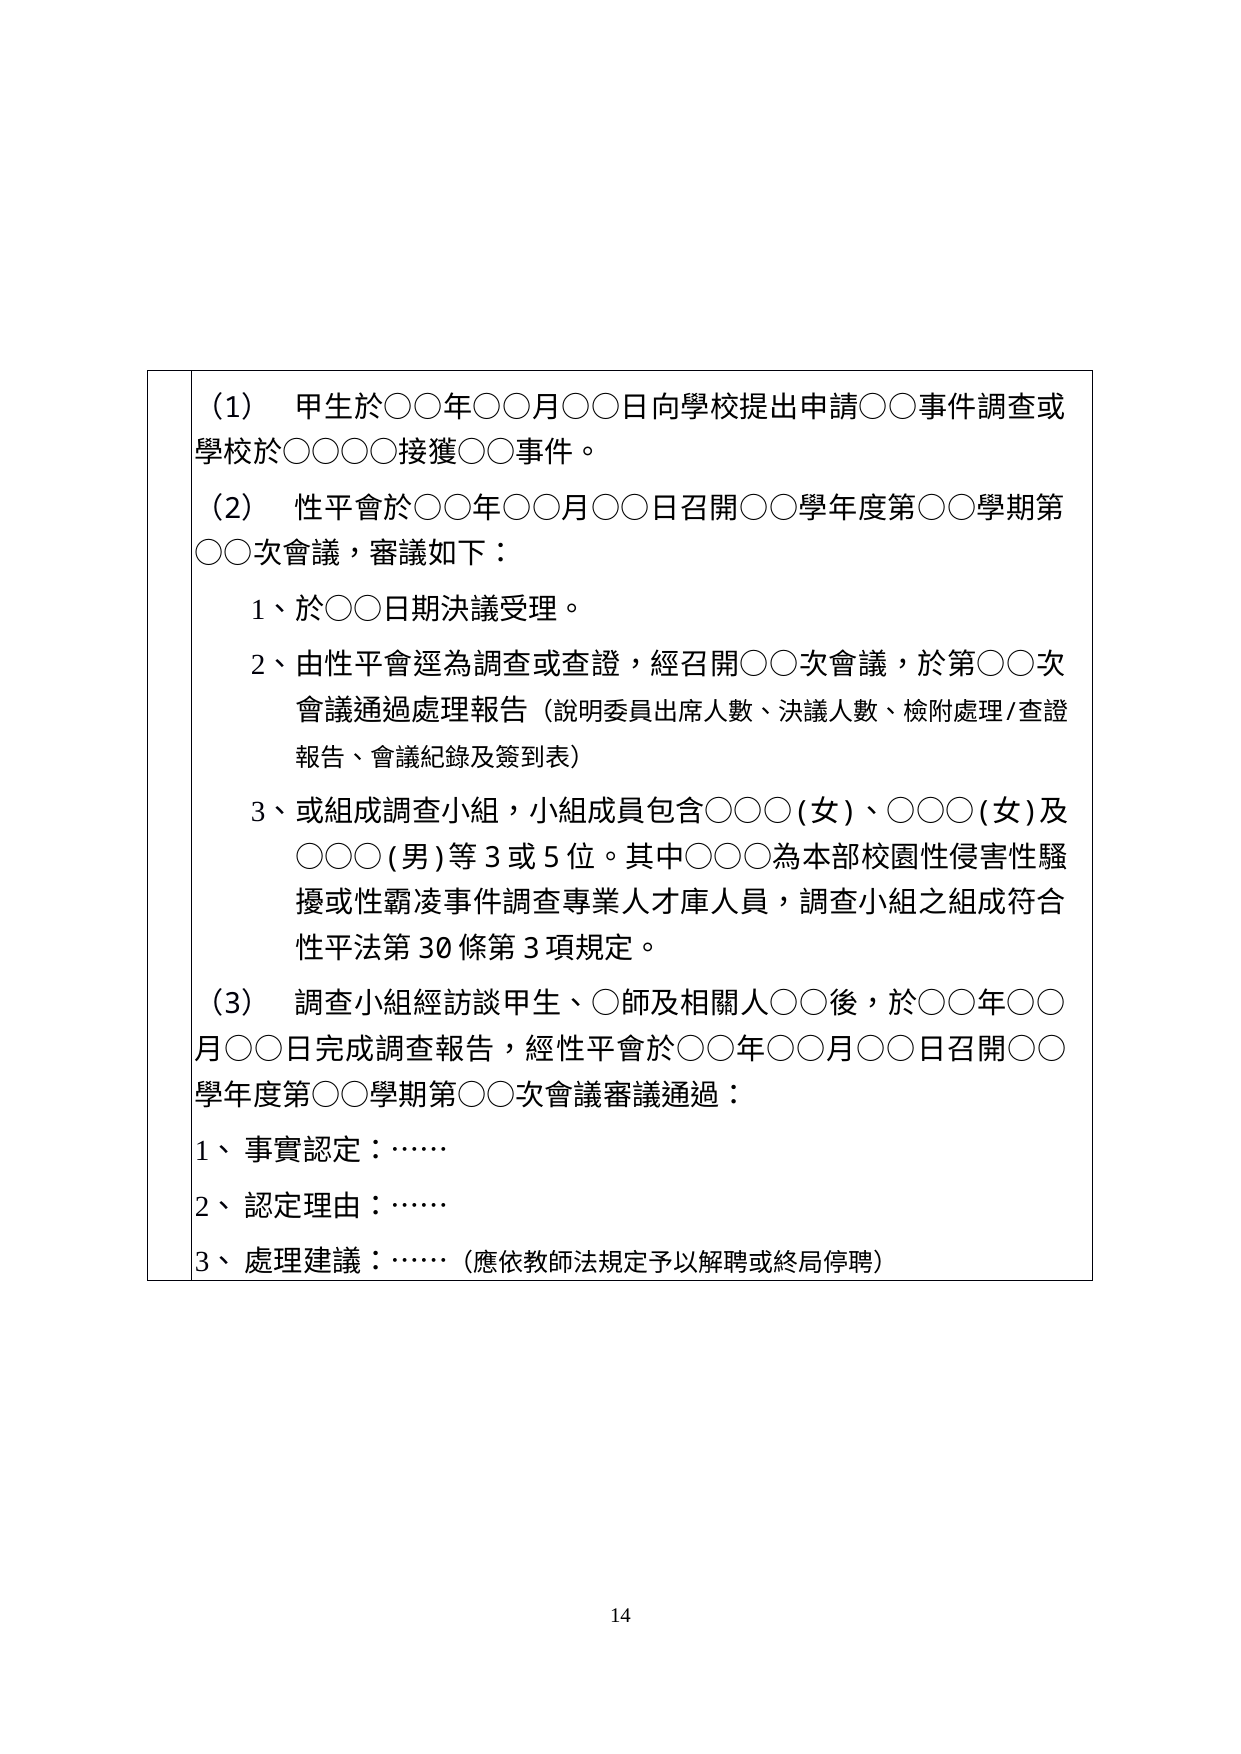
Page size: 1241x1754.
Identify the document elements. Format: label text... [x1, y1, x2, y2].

table_cell 處 理 情 形 [148, 371, 191, 1280]
table_cell 事由 （此段文字儘量精簡，使閱讀者能快速了解案情，以半頁為原則，最多勿超過1頁） ○○○大學（以下簡稱學校）○○○○系○○學生（以下簡稱甲生）於○○年○○月○○日向學校申請調查○○○系○○教授○○○（以下簡稱○師）涉及性侵害（性騷擾或性霸凌）事件案（或接獲違反兒少性剝削、違反性騷擾防治法事件）。 事件態樣：○師於………（略述指控內容即可）。 學校於○○年○○月○○日完成校安通報，並通知教師評審委員會（以下簡稱教評會）審議暫時予以停聘。學校系、院及校教評會分別於○○年○○月○○日、○○月○○日及○○月○○日召開會議審議決議暫時予以停聘○師，停聘通知於○○年○○月○○日送達，停聘起迄時間為○○年○○月○○日至○○年○○月○○日。 學校性別平等教育委員會（以下簡稱性平會）或依法組成之相關委員會於○○年○○月○○日召開○○學年度○○會議受理申請調查，錄為第○○○○號案，並組成調查小組。 調查小組於○○年○○月○○日訪談…….並於○○年○○月○○日完成（或查證確認）調查報告，認定○師（請勾選） □性侵害 □性騷擾 □性霸凌 □違反校園性侵害性騷擾或性霸凌防治準則（以下簡稱防治準則）第7條所定專業倫理並違反教師法第32條規定 □受兒童及少年性剝削防治條例規定處罰 □受性騷擾防治法第20條或第25條規定處罰 行為屬實，經性平會依據防治準則第29條規定，通過調查報告並完成行為人陳述意見之審議程序，向學校提出議處建議： □建議一：請學校依下列教師法規定，逕報主管機關核准後，予以解聘且終身不得聘任為教師。 第14條第1項第4款。 第14條第1項第5款。 第14條第1項第6款。 第14條第1項第11款。 □建議二：請學校依下列教師法規定，經教評會審議通過，並報主管機關核准後，予以解聘，且□1年□2年□3年□4年不得聘任為教師。 第15條第1項第1款。 第15條第1項第2款。 第15條第1項第5款。 □建議三：請學校依教師法第18條規定，經教評會審議通過，並報主管機關核准後，予以終局停聘，停聘期間為_________。 學校以○○年○○月○○日○○字第○○○○○○○○號函報教育部審核。 相關法令規章與函釋 教師法第14條：「（第1項）教師聘任後除有下列各款之一者外，不得解聘、停聘或不續聘：……五、經學校性別平等教育委員會或依法組成之相關委員會調查確認有性騷擾或性霸凌行為，有解聘及終身不得聘任為教師之必要。……（第3項）教師有第1項第4款至第6款規定情形之一者，免經教師評審委員會審議，由學校逕報主管機關核准後，予以解聘，不受大學法第20條第1項及專科學校法第27條第1項規定之限制。……。」（或教師法第15條、第18條，視個案實際情形援引）；第22條第1項：「教師涉有下列各款情形之一者，服務學校應於知悉之日起1個月內經教師評審委員會審議通過後，免報主管機關核准，暫時予以停聘6個月以下，並靜候調查；必要時，得經教師評審委員會審議通過後，延長停聘期間2次，每次不得逾3個月。經調查屬實者，於報主管機關後，至主管機關核准及學校解聘前，應予停聘，免經教師評審委員會審議：一、第14條第1項第4款至第6款情形。二、第15條第1項第1款或第2款情形。」 教師法施行細則第7條第1項：「本法所稱解聘，指教師在聘約存續期間，經服務學校依規定程序終止聘約。」 教師法第32條：「……。」 性別平等教育法（以下簡稱性平法）第2條：「……。」 防治準則第7條：「……。」 性平法第30條規定：「（第1項）學校或主管機關接獲前條第一項之申請或檢舉後，除有前條第二項所定事由外，應於三日內交由所設之性別平等教育委員會調查處理。（第2項）學校或主管機關之性別平等教育委員會處理前項事件時，得成立調查小組調查之；必要時，調查小組成員得一部或全部外聘。本法於中華民國107年12月30日修正生效前，調查小組成員全部外聘者，其組成及完成之調查報告均為合法。（第3項）調查小組成員應具性別平等意識，女性成員不得少於成員總數二分之一，且其成員中具性侵害、性騷擾或性霸凌事件調查專業素養之專家學者人數，於學校應占成員總數三分之一以上，於主管機關應占成員總數二分之一以上；事件當事人分屬不同學校時，並應有被害人現所屬學校之代表。（第4項）性別平等教育委員會或調查小組依本法規定進行調查時，行為人、申請人及受邀協助調查之人或單位，應予配合，並提供相關資料。（第5項）行政程序法有關管轄、移送、迴避、送達、補正等相關規定，於本法適用或準用之。（第6項）性別平等教育委員會之調查處理，不受該事件司法程序進行之影響。（第7項）性別平等教育委員會為調查處理時，應衡酌雙方當事人之權力差距。」 性平法第32條第3項：「學校或主管機關發現調查程序有重大瑕疵或有足以影響原調查認定之新事實、新證據時，得要求性別平等教育委員會重新調查。」 ○○○○○○(以上填寫本案會用到的法令及學校規定)(PP.00-00) 學校性平會審議過程及處理建議 (PP.00-00) (此段詳述相關流程與決議內容) 甲生於○○年○○月○○日向學校提出申請○○事件調查或學校於○○○○接獲○○事件。 性平會於○○年○○月○○日召開○○學年度第○○學期第○○次會議，審議如下： 於○○日期決議受理。 由性平會逕為調查或查證，經召開○○次會議，於第○○次會議通過處理報告（說明委員出席人數、決議人數、檢附處理/查證報告、會議紀錄及簽到表） 或組成調查小組，小組成員包含○○○(女)、○○○(女)及○○○(男)等3或5位。其中○○○為本部校園性侵害性騷擾或性霸凌事件調查專業人才庫人員，調查小組之組成符合性平法第30條第3項規定。 調查小組經訪談甲生、○師及相關人○○後，於○○年○○月○○日完成調查報告，經性平會於○○年○○月○○日召開○○學年度第○○學期第○○次會議審議通過： 事實認定：…… 認定理由：…… 處理建議：……（應依教師法規定予以解聘或終局停聘） 經性平會依據防治準則第29條規定，因所提懲處建議涉及改變身分，爰通知○師限期提出書面陳述意見；○師有書面陳述意見，經性平會於○○年○○月○○日再次召開○○學年度第○○學期第○○次會議審議其陳述意見，決議…….。 （說明委員出席人數、決議人數、檢附處理/查證報告、會議紀錄及簽到表） 學校教評會審議過程 系教評會：(PP.00-00) 1、於○○○年○○月○○日召開○○學年度第○○學期第○○次○○○系教評會(會議名稱請依學校實際狀況填寫)，全體委員○○名，實際出席○○名。 2、○師出席陳述意見，另提出書面陳述意見。(列席或書面)意見如下：(PP.00-00) 。 。 3、教評會或相關單位對○師陳述意見之回應如下： 。 。 4、決議：（議決時出席○○名，同意○○票，不同意○○票，廢票○○票，迴避○名，○○○○委員離席） (請依決議內容完整呈現，請勿增刪) 。 。 院教評會：(PP.00-00) 1、於○○○年○○月○○日召開○○學年度第○○學期第○○次○○○院教評會(會議名稱請依學校實際狀況填寫)，全體委員○○名，實際出席○○名。 2、○師出席陳述意見，另提出書面陳述意見。(列席或書面)意見如下： 。 。 3、教評會或相關單位對○師陳述意見之回應如下： 。 。 4、決議：（議決時出席○○名，同意○○票，不同意○○票，廢票○○票，迴避○名，○○○○委員離席） (請依決議內容完整呈現，請勿增刪) 。 。 校教評會：(PP.00-00) 1、於○○○年○○月○○日召開○○學年度第○○學期第○○次校教評會(會議名稱請依學校實際狀況填寫)，全體委員○○名（女性委員○名，男性委員○名），實際出席○○名。 2、○師出席陳述意見，另提出書面陳述意見。(列席或書面)意見如下： 。 。 3、教評會或相關單位對○師陳述意見之回應如下： 。 。 4、決議：（議決時出席○○名，同意○○票，不同意○○票，廢票○○票，迴避○名，○○○○委員離席） (請依決議內容完整呈現，請勿增刪) 。 。 [192, 371, 1092, 1280]
